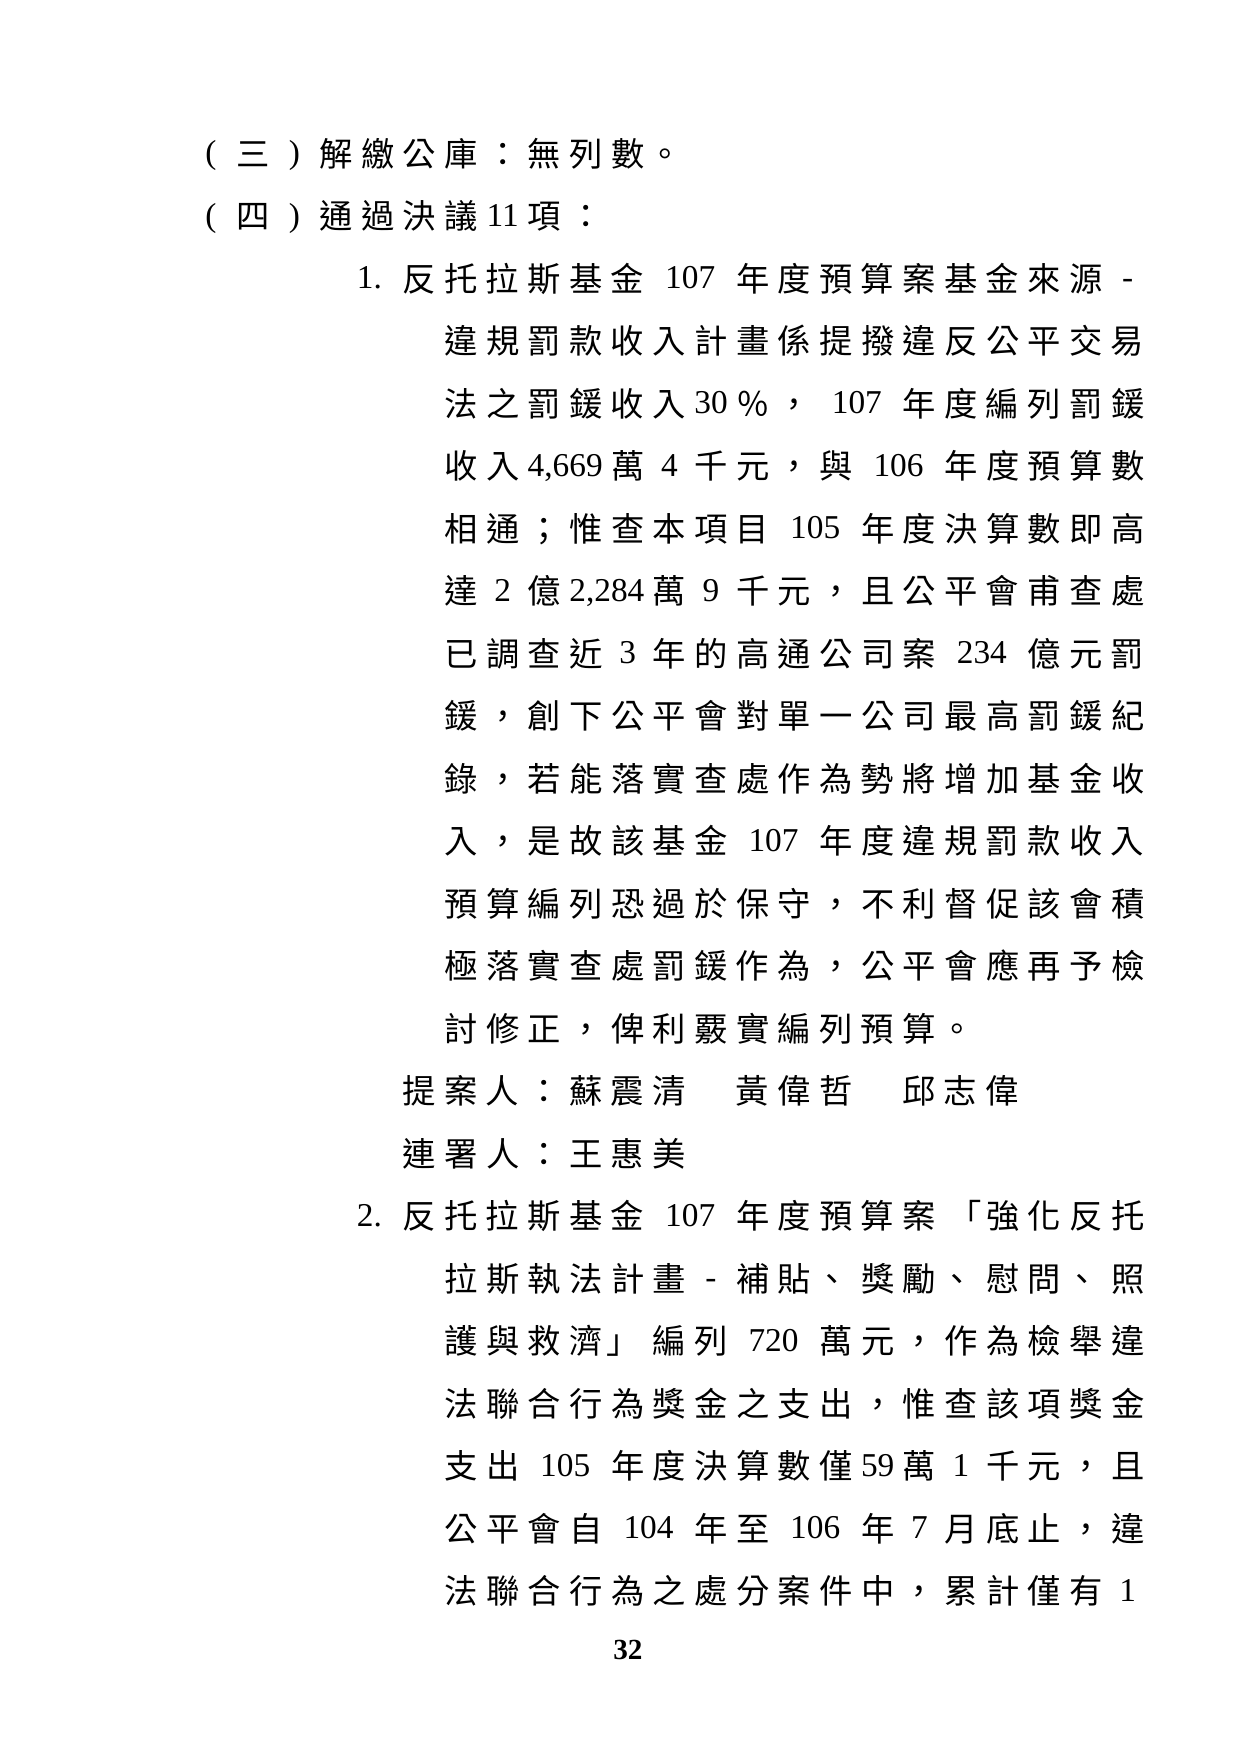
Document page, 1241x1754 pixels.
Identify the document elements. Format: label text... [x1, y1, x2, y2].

text 提案人：蘇震清 黃偉哲 邱志偉 [384, 1048, 1044, 1110]
list 反托拉斯基金107年度預算案「強化反托拉斯執法計畫-補貼、獎勵、慰問、照護與救濟」編列720萬元，作為檢舉違法聯合行為獎金之支出，惟查該項獎金支出105年度決算數僅59萬1千元，且公平會自104年至106年7月底止，違法聯合行為之處分案件中，累計僅有1 [337, 1173, 1148, 1610]
list 反托拉斯基金107年度預算案基金來源-違規罰款收入計畫係提撥違反公平交易法之罰鍰收入30％，107年度編列罰鍰收入4,669萬4千元，與106年度預算數相通；惟查本項目105年度決算數即高達2億2,284萬9千元，且公平會甫查處已調查近3年的高通公司案234億元罰鍰，創下公平會對單一公司最高罰鍰紀錄，若能落實查處作為勢將增加基金收入，是故該基金107年度違規罰款收入預算編列恐過於保守，不利督促該會積極落實查處罰鍰作為，公平會應再予檢討修正，俾利覈實編列預算。 [337, 235, 1148, 1048]
text (四)通過決議11項： [176, 173, 1148, 235]
text (三)解繳公庫：無列數。 [176, 110, 1148, 173]
text 連署人：王惠美 [384, 1110, 1044, 1173]
